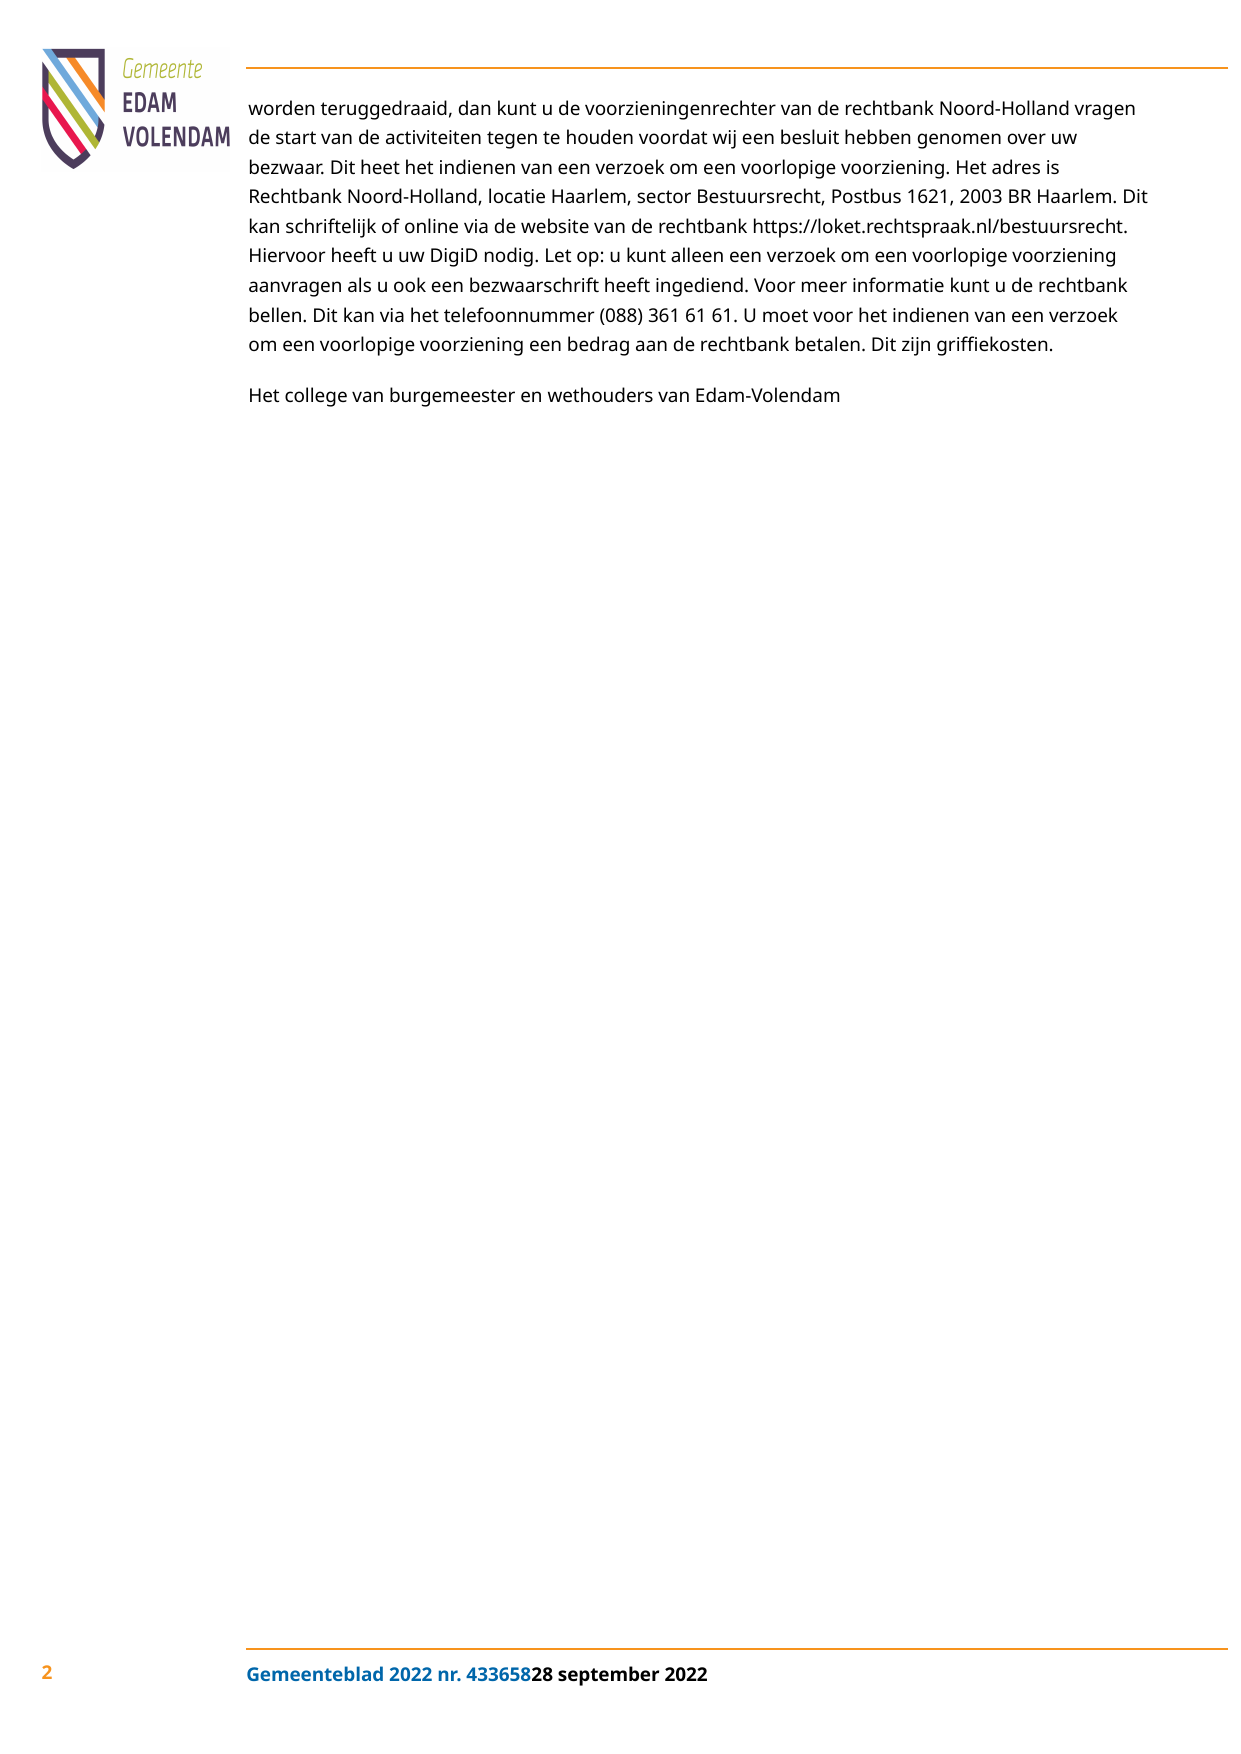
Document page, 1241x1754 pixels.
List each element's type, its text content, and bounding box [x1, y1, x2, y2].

text worden teruggedraaid, dan kunt u de voorzieningenrechter van de rechtbank Noord-Holland vragen de start van de activiteiten tegen te houden voordat wij een besluit hebben genomen over uw bezwaar. Dit heet het indienen van een verzoek om een voorlopige voorziening. Het adres is Rechtbank Noord-Holland, locatie Haarlem, sector Bestuursrecht, Postbus 1621, 2003 BR Haarlem. Dit kan schriftelijk of online via de website van de rechtbank https://loket.rechtspraak.nl/bestuursrecht. Hiervoor heeft u uw DigiD nodig. Let op: u kunt alleen een verzoek om een voorlopige voorziening aanvragen als u ook een bezwaarschrift heeft ingediend. Voor meer informatie kunt u de rechtbank bellen. Dit kan via het telefoonnummer (088) 361 61 61. U moet voor het indienen van een verzoek om een voorlopige voorziening een bedrag aan de rechtbank betalen. Dit zijn griffiekosten. [248, 95, 1152, 357]
text Het college van burgemeester en wethouders van Edam-Volendam [248, 382, 1152, 408]
picture [41, 47, 231, 172]
